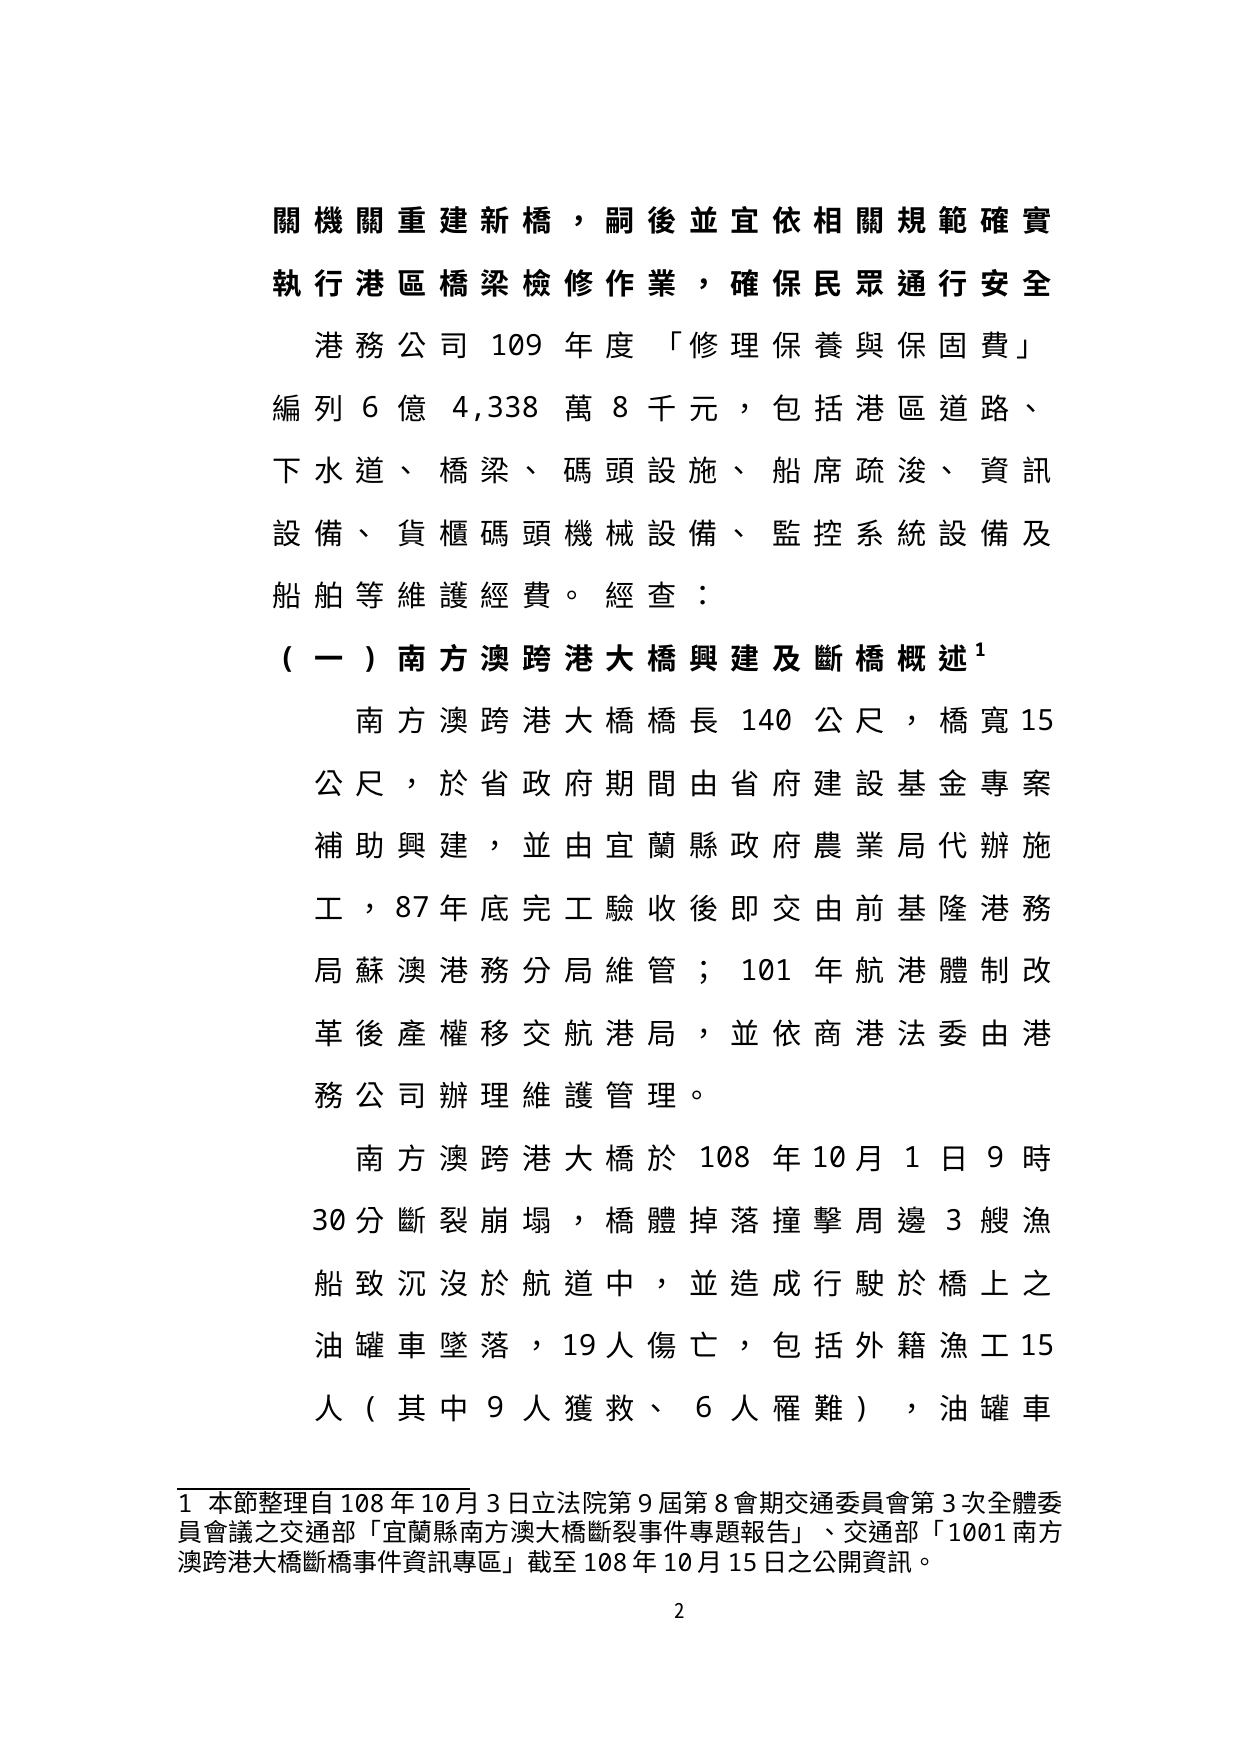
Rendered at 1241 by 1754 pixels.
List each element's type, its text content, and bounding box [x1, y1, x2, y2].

text 本節整理自108年10月3日立法院第9屆第8會期交通委員會第3次全體委員會議之交通部「宜蘭縣南方澳大橋斷裂事件專題報告」、交通部「1001南方澳跨港大橋斷橋事件資訊專區」截至108年10月15日之公開資訊。 [177, 1489, 1063, 1577]
text (一)南方澳跨港大橋興建及斷橋概述 [242, 615, 1058, 677]
text 關機關重建新橋，嗣後並宜依相關規範確實執行港區橋梁檢修作業，確保民眾通行安全 [183, 177, 1058, 302]
text 南方澳跨港大橋於108年10月1日9時30分斷裂崩塌，橋體掉落撞擊周邊3艘漁船致沉沒於航道中，並造成行駛於橋上之油罐車墜落，19人傷亡，包括外籍漁工15人(其中9人獲救、6人罹難) ，油罐車 [271, 1115, 1058, 1427]
text 南方澳跨港大橋橋長140公尺，橋寬15公尺，於省政府期間由省府建設基金專案補助興建，並由宜蘭縣政府農業局代辦施工，87年底完工驗收後即交由前基隆港務局蘇澳港務分局維管；101年航港體制改革後產權移交航港局，並依商港法委由港務公司辦理維護管理。 [271, 677, 1058, 1115]
text 港務公司109年度「修理保養與保固費」編列6億4,338萬8千元，包括港區道路、下水道、橋梁、碼頭設施、船席疏浚、資訊設備、貨櫃碼頭機械設備、監控系統設備及船舶等維護經費。經查： [242, 302, 1058, 615]
